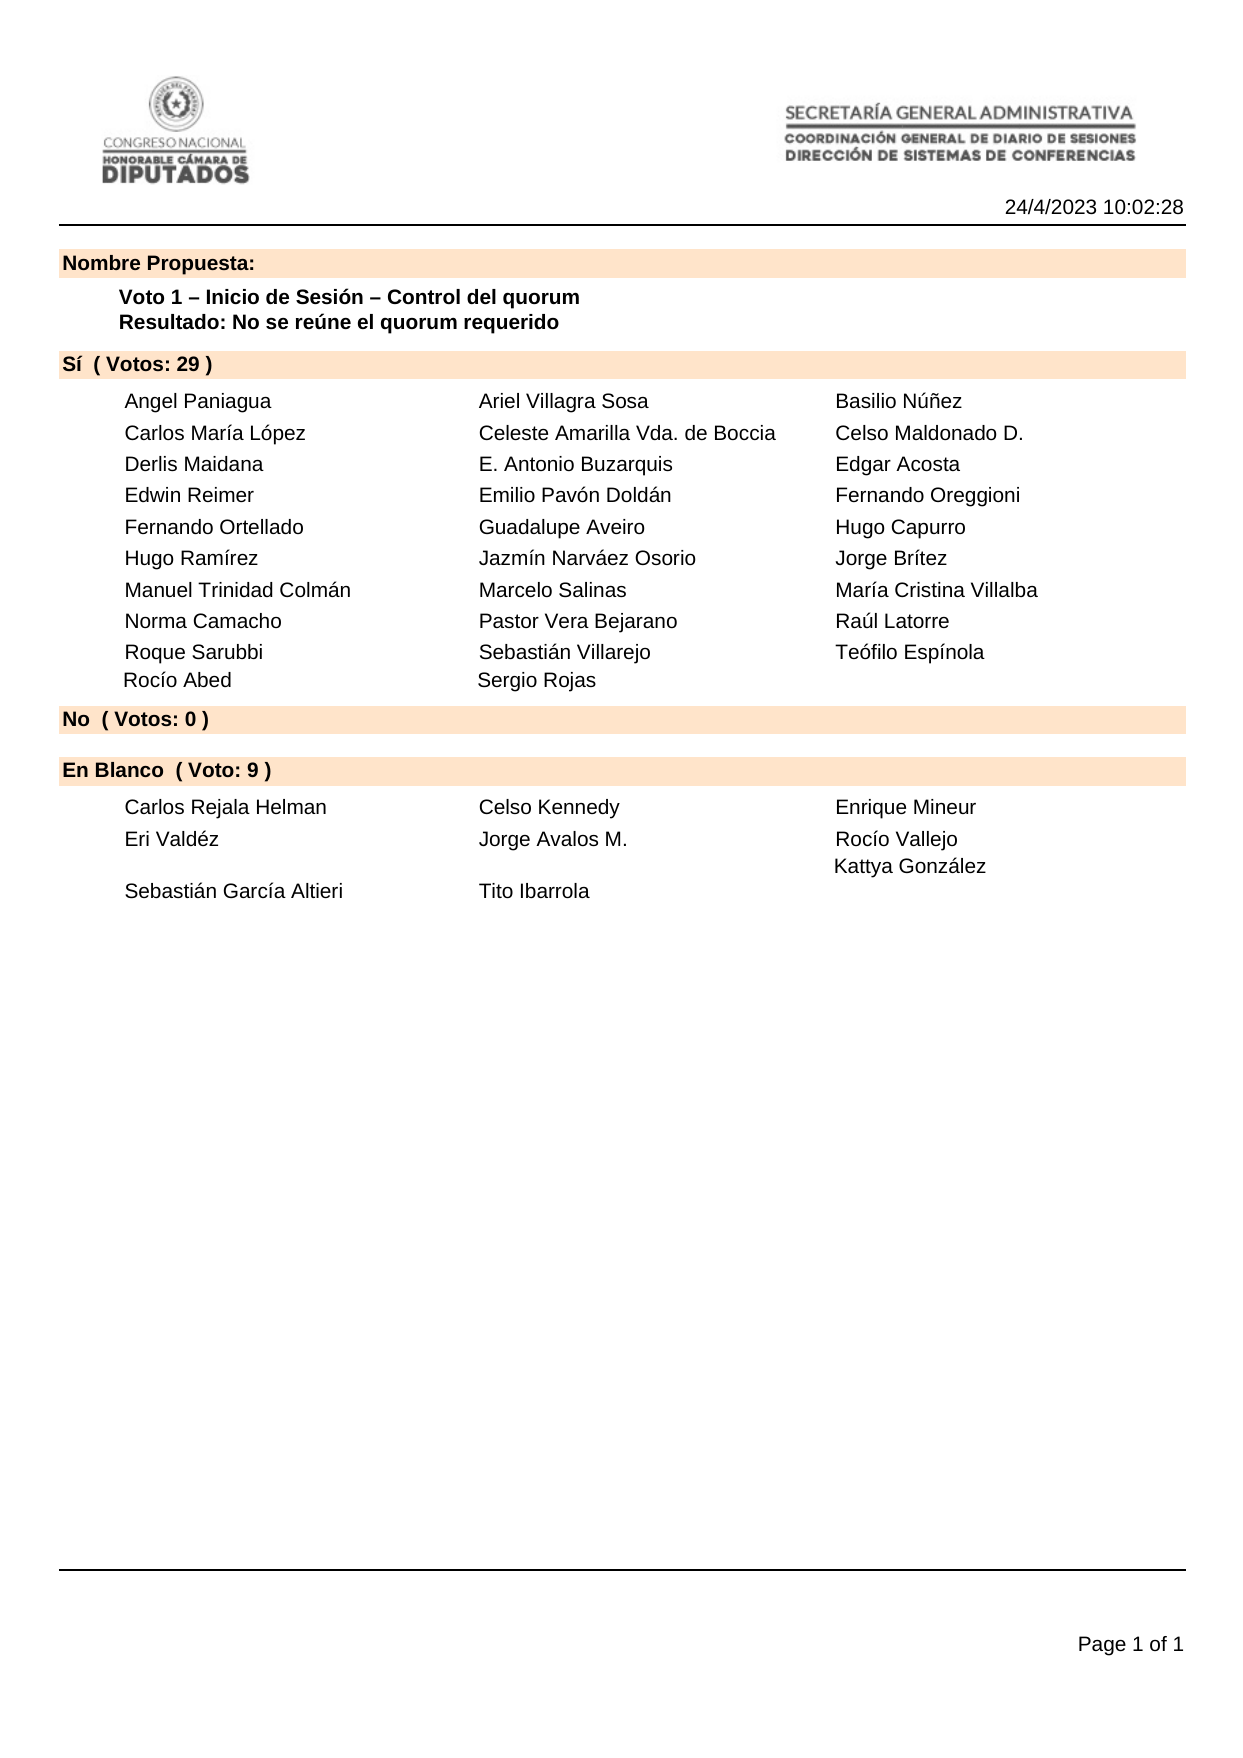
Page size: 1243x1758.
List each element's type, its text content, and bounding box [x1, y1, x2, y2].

table_cell Sergio Rojas [475, 668, 816, 706]
table_cell [475, 961, 816, 1569]
table_cell [461, 514, 475, 542]
table_cell [59, 514, 121, 542]
table_cell En Blanco ( Voto: 9 ) [59, 757, 1186, 786]
table_cell [475, 854, 816, 878]
table_cell [816, 545, 832, 573]
table_cell Angel Paniagua [121, 388, 461, 417]
table_cell [816, 608, 832, 636]
table_cell [832, 878, 1172, 906]
table_cell [59, 1571, 1186, 1631]
table_header Sí ( Votos: 29 ) [59, 351, 1186, 379]
table_cell [116, 334, 1182, 351]
table_cell [59, 794, 121, 823]
table_cell [59, 278, 1186, 283]
table_cell [461, 825, 475, 854]
table_cell [1172, 388, 1186, 417]
table_cell [59, 228, 1186, 249]
table_cell [1172, 932, 1186, 961]
table_cell [1182, 334, 1187, 351]
table_header 24/4/2023 10:02:28 [651, 189, 1186, 223]
table_cell [1172, 668, 1186, 706]
table_cell [461, 388, 475, 417]
table_cell [461, 668, 475, 706]
table_cell Jazmín Narváez Osorio [475, 545, 816, 573]
table_cell [59, 668, 121, 706]
table_cell [816, 825, 832, 854]
table_cell [59, 854, 121, 878]
table_header [59, 190, 651, 223]
table_cell [461, 545, 475, 573]
table_cell [59, 388, 121, 417]
table_cell Ariel Villagra Sosa [475, 388, 816, 417]
table_header [1182, 284, 1187, 334]
table_cell [59, 924, 1186, 932]
table_cell Sebastián Villarejo [475, 639, 816, 667]
table_cell Eri Valdéz [121, 825, 461, 854]
table_cell Tito Ibarrola [475, 878, 816, 906]
table_cell Raúl Latorre [832, 608, 1172, 636]
table_cell [59, 932, 121, 961]
table_cell [461, 854, 475, 878]
table_cell [1172, 825, 1186, 854]
table_cell [816, 420, 832, 448]
table_cell [832, 961, 1172, 1569]
table_cell Carlos María López [121, 420, 461, 448]
table_cell [475, 906, 816, 923]
table_cell [59, 961, 121, 1569]
table_cell Derlis Maidana [121, 451, 461, 479]
table_cell [816, 932, 832, 961]
table_cell [832, 906, 1172, 923]
table_cell Norma Camacho [121, 608, 461, 636]
table_cell [816, 961, 832, 1569]
table_cell Page 1 of 1 [828, 1631, 1186, 1665]
table_cell [1172, 906, 1186, 923]
table_cell Fernando Oreggioni [832, 482, 1172, 511]
table_cell Jorge Avalos M. [475, 825, 816, 854]
table_cell [59, 608, 121, 636]
table_cell [816, 482, 832, 511]
table_cell [1172, 854, 1186, 878]
table_cell [461, 878, 475, 906]
table_cell [59, 380, 1186, 388]
table_cell Pastor Vera Bejarano [475, 608, 816, 636]
table_cell [461, 906, 475, 923]
table_cell [461, 639, 475, 667]
table_cell [59, 1631, 827, 1665]
table_cell [59, 639, 121, 667]
table_cell [461, 420, 475, 448]
table_cell [816, 906, 832, 923]
table_cell [121, 854, 461, 878]
table_cell Guadalupe Aveiro [475, 514, 816, 542]
table_cell [59, 482, 121, 511]
table_cell [461, 932, 475, 961]
table_cell Emilio Pavón Doldán [475, 482, 816, 511]
table_cell [1172, 514, 1186, 542]
table_cell [59, 420, 121, 448]
table_cell Nombre Propuesta: [59, 249, 1186, 278]
table_cell Kattya González [832, 854, 1172, 878]
table_cell [1172, 545, 1186, 573]
table_cell E. Antonio Buzarquis [475, 451, 816, 479]
table_cell No ( Votos: 0 ) [59, 706, 1186, 734]
table_header Voto 1 – Inicio de Sesión – Control del quorum Resultado: No se reúne el quorum requerido [116, 284, 1182, 334]
table_cell [59, 786, 1186, 794]
table_cell Teófilo Espínola [832, 639, 1172, 667]
table_cell [461, 961, 475, 1569]
table_cell [461, 794, 475, 823]
table_cell [461, 576, 475, 605]
table_cell [1172, 961, 1186, 1569]
table_cell [59, 906, 121, 923]
table_cell Rocío Abed [121, 668, 461, 706]
table_cell [1172, 482, 1186, 511]
table_cell [121, 906, 461, 923]
table_cell Sebastián García Altieri [121, 878, 461, 906]
picture [58, 75, 1181, 190]
table_cell Jorge Brítez [832, 545, 1172, 573]
table_cell [1172, 451, 1186, 479]
table_cell [59, 576, 121, 605]
table_cell Marcelo Salinas [475, 576, 816, 605]
table_cell [816, 668, 832, 706]
table_cell María Cristina Villalba [832, 576, 1172, 605]
table_cell [816, 451, 832, 479]
table_cell Hugo Capurro [832, 514, 1172, 542]
table_cell [1172, 639, 1186, 667]
table_cell [816, 514, 832, 542]
table_header [59, 284, 116, 334]
table_cell [59, 734, 1186, 757]
table_cell [816, 388, 832, 417]
table_cell [59, 825, 121, 854]
table_cell [832, 668, 1172, 706]
table_cell Hugo Ramírez [121, 545, 461, 573]
table_cell [816, 639, 832, 667]
table_cell Carlos Rejala Helman [121, 794, 461, 823]
table_cell [1172, 794, 1186, 823]
table_cell Enrique Mineur [832, 794, 1172, 823]
table_cell [461, 451, 475, 479]
table_cell [59, 545, 121, 573]
table_cell [1172, 608, 1186, 636]
table_cell Celso Maldonado D. [832, 420, 1172, 448]
table_cell Basilio Núñez [832, 388, 1172, 417]
table_cell [1172, 420, 1186, 448]
table_cell [121, 932, 461, 961]
table_cell [1172, 878, 1186, 906]
table_cell [816, 794, 832, 823]
table_cell Edgar Acosta [832, 451, 1172, 479]
table_cell Edwin Reimer [121, 482, 461, 511]
table_cell [121, 961, 461, 1569]
table_cell [59, 451, 121, 479]
table_cell [59, 878, 121, 906]
table_cell [461, 608, 475, 636]
table_cell [816, 854, 832, 878]
table_cell [1172, 576, 1186, 605]
table_cell Rocío Vallejo [832, 825, 1172, 854]
table_cell [475, 932, 816, 961]
table_cell [816, 576, 832, 605]
table_cell Roque Sarubbi [121, 639, 461, 667]
table_cell Celeste Amarilla Vda. de Boccia [475, 420, 816, 448]
table_cell [816, 878, 832, 906]
table_cell Manuel Trinidad Colmán [121, 576, 461, 605]
table_cell Fernando Ortellado [121, 514, 461, 542]
table_cell [59, 334, 116, 351]
table_cell [461, 482, 475, 511]
table_cell Celso Kennedy [475, 794, 816, 823]
table_cell [832, 932, 1172, 961]
